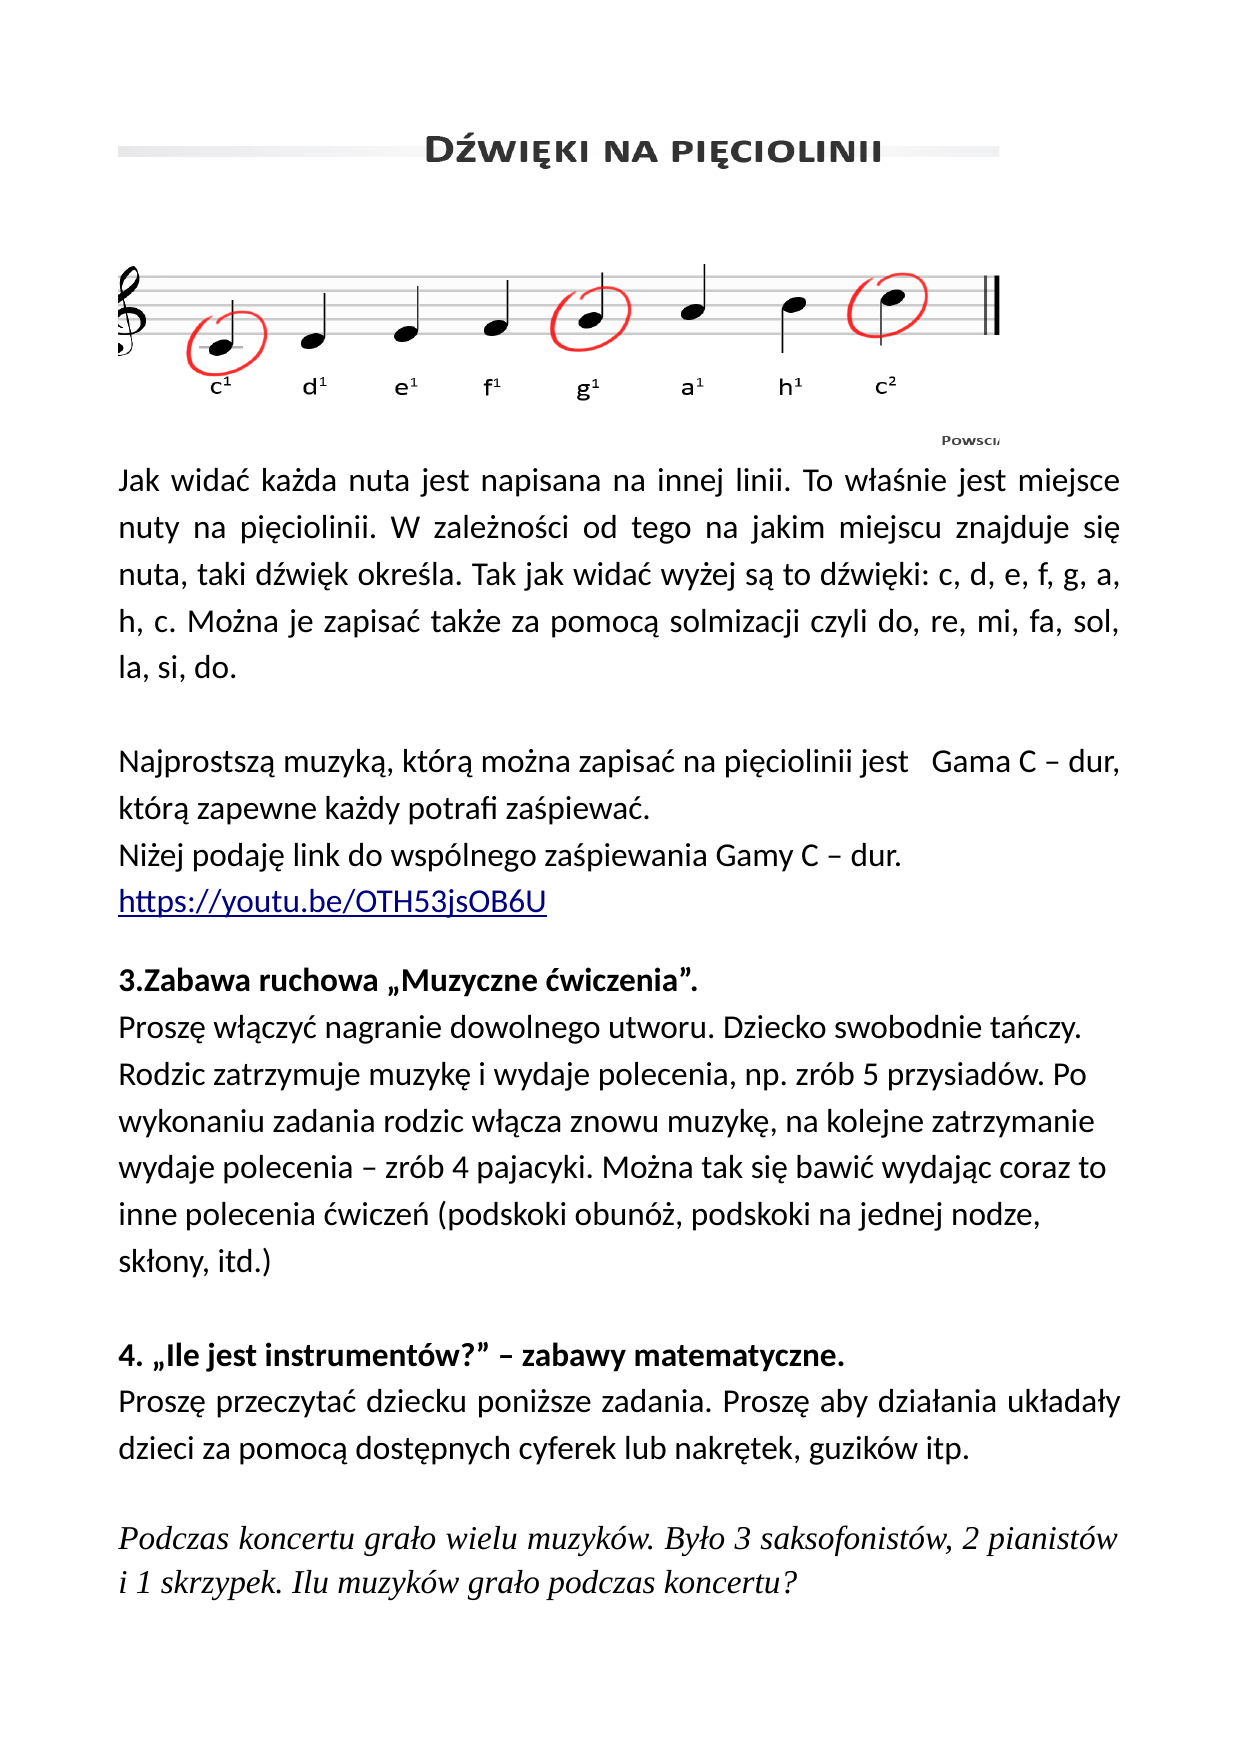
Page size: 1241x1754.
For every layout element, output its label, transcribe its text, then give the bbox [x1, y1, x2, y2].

text Najprostszą muzyką, którą można zapisać na pięciolinii jest Gama C – dur, którą zapewne każdy potrafi zaśpiewać. [118, 740, 1122, 828]
text 4. „Ile jest instrumentów?” – zabawy matematyczne. [118, 1333, 1122, 1374]
text Jak widać każda nuta jest napisana na innej linii. To właśnie jest miejsce nuty na pięciolinii. W zależności od tego na jakim miejscu znajduje się nuta, taki dźwięk określa. Tak jak widać wyżej są to dźwięki: c, d, e, f, g, a, h, c. Można je zapisać także za pomocą solmizacji czyli do, re, mi, fa, sol, la, si, do. [118, 459, 1122, 687]
text Proszę włączyć nagranie dowolnego utworu. Dziecko swobodnie tańczy. Rodzic zatrzymuje muzykę i wydaje polecenia, np. zrób 5 przysiadów. Po wykonaniu zadania rodzic włącza znowu muzykę, na kolejne zatrzymanie wydaje polecenia – zrób 4 pajacyki. Można tak się bawić wydając coraz to inne polecenia ćwiczeń (podskoki obunóż, podskoki na jednej nodze, skłony, itd.) [118, 1006, 1122, 1281]
text Proszę przeczytać dziecku poniższe zadania. Proszę aby działania układały dzieci za pomocą dostępnych cyferek lub nakrętek, guzików itp. [118, 1380, 1122, 1468]
text https://youtu.be/OTH53jsOB6U [118, 880, 1122, 921]
text Podczas koncertu grało wielu muzyków. Było 3 saksofonistów, 2 pianistów i 1 skrzypek. Ilu muzyków grało podczas koncertu? [118, 1518, 1122, 1600]
text 3.Zabawa ruchowa „Muzyczne ćwiczenia”. [118, 959, 1122, 1000]
picture [118, 118, 1000, 456]
text Niżej podaję link do wspólnego zaśpiewania Gamy C – dur. [118, 834, 1122, 874]
